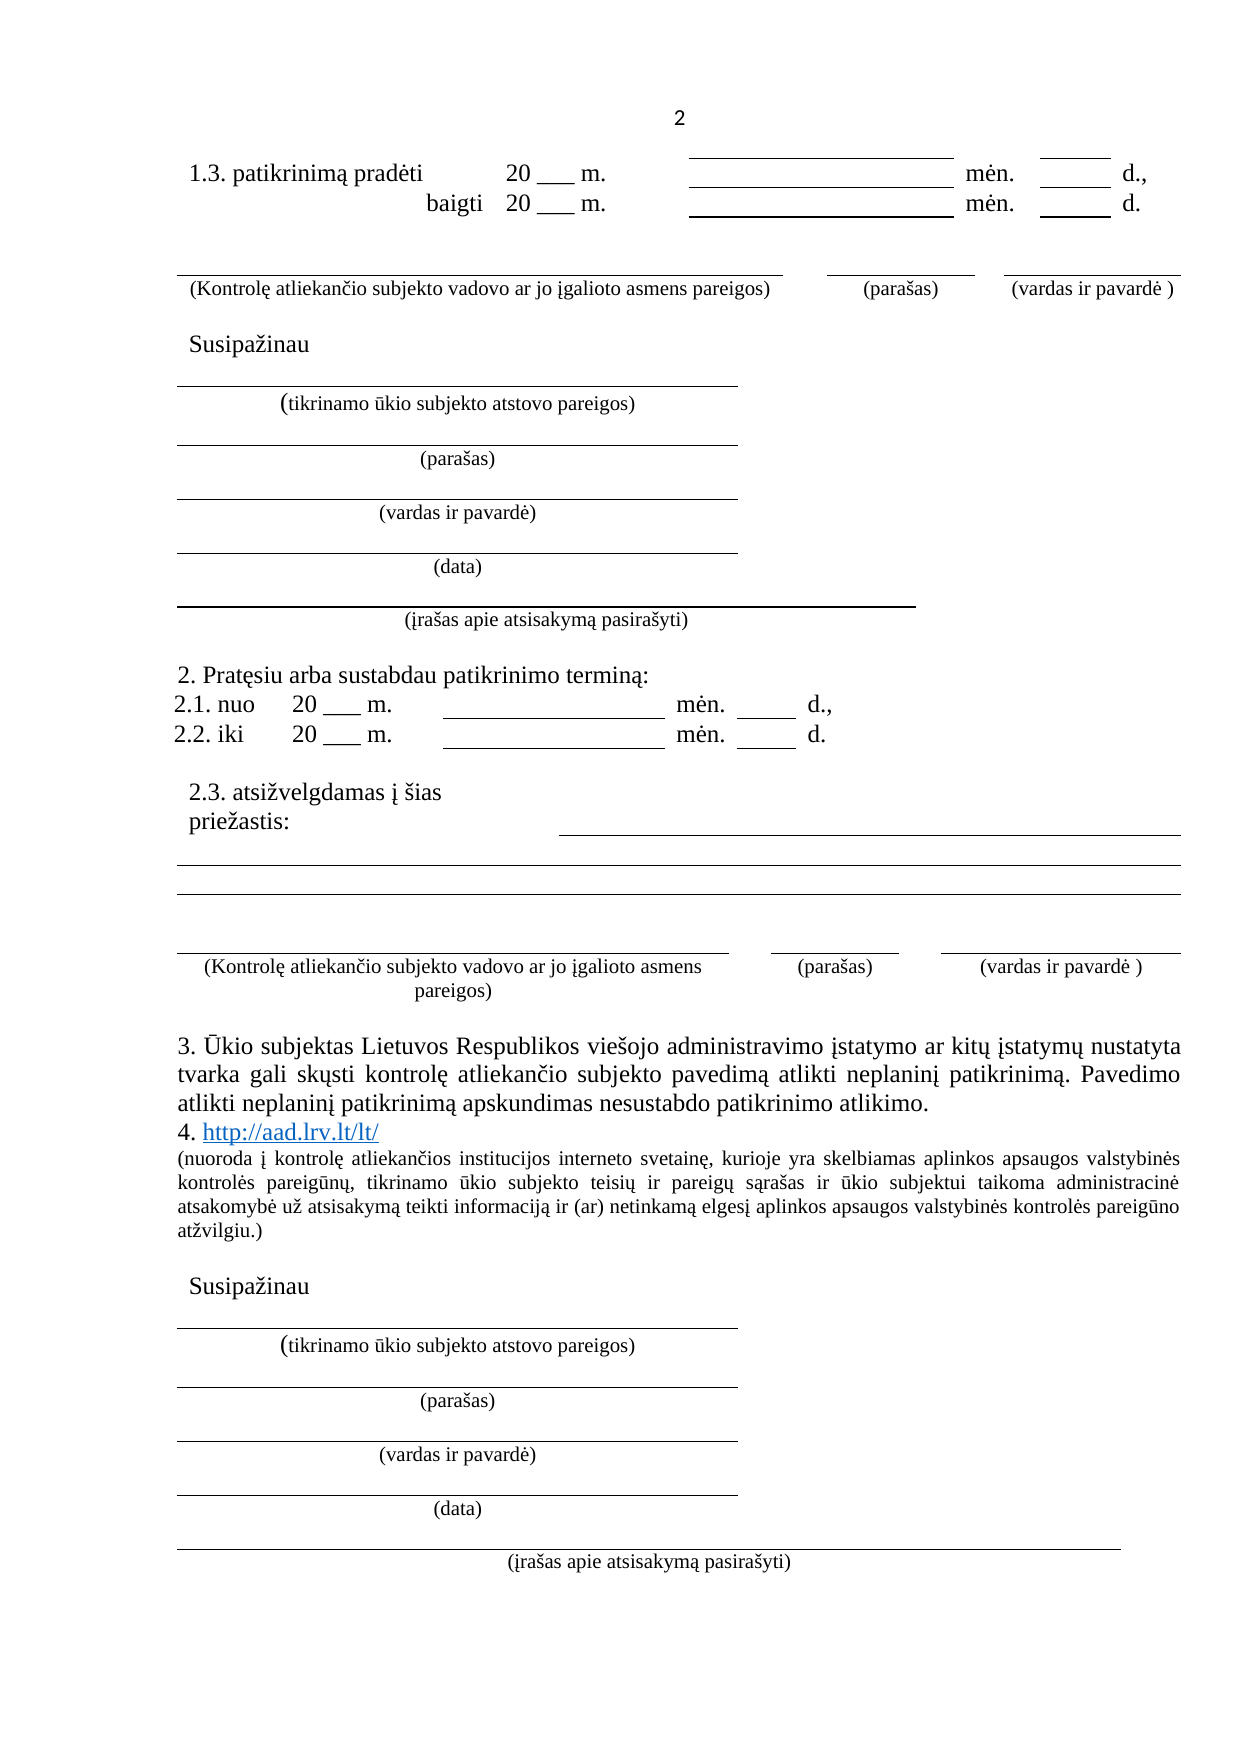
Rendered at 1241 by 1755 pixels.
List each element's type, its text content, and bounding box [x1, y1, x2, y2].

table_cell [899, 953, 941, 1002]
table_cell (tikrinamo ūkio subjekto atstovo pareigos) [177, 387, 738, 416]
table_cell [738, 1387, 1121, 1412]
table_cell (data) [177, 554, 738, 578]
table_cell d., [1111, 158, 1181, 187]
table_cell [689, 188, 954, 216]
table_cell [1040, 188, 1111, 216]
table_cell 1.3. patikrinimą pradėti [177, 158, 494, 187]
table_header [559, 777, 1181, 835]
table_cell [738, 1358, 1121, 1387]
table_cell 20 ___ m. [494, 187, 653, 216]
table_header [783, 246, 827, 275]
table_header [737, 689, 796, 718]
table_cell [177, 866, 1181, 894]
table_header [941, 924, 1181, 953]
table_cell [1040, 159, 1111, 187]
table_cell (įrašas apie atsisakymą pasirašyti) [177, 1550, 1121, 1573]
table_cell [738, 416, 916, 445]
table_cell [738, 445, 916, 470]
table_cell [738, 1412, 1121, 1441]
text 3. Ūkio subjektas Lietuvos Respublikos viešojo administravimo įstatymo ar kitų įstatymų nustatyta tvarka gali skųsti kontrolę atliekančio subjekto pavedimą atlikti neplaninį patikrinimą. Pavedimo atlikti neplaninį patikrinimą apskundimas nesustabdo patikrinimo atlikimo. [177, 1031, 1181, 1117]
table_cell [177, 1520, 1121, 1548]
table_header 2.1. nuo [163, 689, 281, 718]
table_cell [737, 719, 796, 747]
table_header [771, 924, 898, 953]
table_header [177, 246, 783, 275]
table_header [443, 689, 665, 718]
table_cell mėn. [954, 187, 1040, 216]
table_cell [783, 275, 827, 300]
table_cell (parašas) [177, 1388, 738, 1412]
table_header [827, 246, 974, 275]
table_header [177, 924, 729, 953]
table_cell (tikrinamo ūkio subjekto atstovo pareigos) [177, 1329, 738, 1358]
table_header mėn. [665, 689, 737, 718]
table_cell [738, 1328, 1121, 1358]
text (nuoroda į kontrolę atliekančios institucijos interneto svetainę, kurioje yra skelbiamas aplinkos apsaugos valstybinės kontrolės pareigūnų, tikrinamo ūkio subjekto teisių ir pareigų sąrašas ir ūkio subjektui taikoma administracinė atsakomybė už atsisakymą teikti informaciją ir (ar) netinkamą elgesį aplinkos apsaugos valstybinės kontrolės pareigūno atžvilgiu.) [177, 1146, 1181, 1242]
table_cell [729, 953, 771, 1002]
table_cell (data) [177, 1496, 738, 1520]
table_header [729, 924, 771, 953]
table_header d., [796, 689, 855, 718]
table_cell [738, 1495, 1121, 1520]
table_cell [689, 159, 954, 187]
table_cell (vardas ir pavardė) [177, 500, 738, 524]
table_cell mėn. [665, 718, 737, 747]
table_header [975, 246, 1004, 275]
table_cell [443, 719, 665, 747]
table_cell (vardas ir pavardė ) [1004, 276, 1181, 300]
table_cell [653, 158, 688, 187]
table_cell [738, 1441, 1121, 1466]
table_cell [738, 470, 916, 499]
table_cell baigti [177, 187, 494, 216]
table_cell [177, 1300, 738, 1328]
table_cell [738, 499, 916, 524]
table_cell (parašas) [827, 276, 974, 300]
table_header [899, 924, 941, 953]
text 4. http://aad.lrv.lt/lt/ [177, 1117, 1181, 1146]
table_cell d. [1111, 187, 1181, 216]
table_cell [975, 275, 1004, 300]
table_cell 2.2. iki [163, 718, 281, 747]
table_cell [653, 187, 688, 216]
text 2. Pratęsiu arba sustabdau patikrinimo terminą: [177, 660, 1181, 689]
table_cell [177, 1358, 738, 1387]
table_cell (vardas ir pavardė) [177, 1442, 738, 1466]
table_header [1004, 246, 1181, 275]
table_header 20 ___ m. [281, 689, 413, 718]
table_cell (Kontrolę atliekančio subjekto vadovo ar jo įgalioto asmens pareigos) [177, 276, 783, 300]
table_cell (įrašas apie atsisakymą pasirašyti) [177, 608, 916, 631]
table_cell [738, 1300, 1121, 1328]
table_cell 20 ___ m. [281, 718, 413, 747]
table_cell (vardas ir pavardė ) [941, 954, 1181, 1002]
table_cell [414, 718, 443, 747]
table_cell (parašas) [771, 954, 898, 1002]
table_cell [177, 470, 738, 499]
table_cell mėn. [954, 158, 1040, 187]
table_cell [177, 524, 738, 552]
table_cell [177, 578, 916, 606]
table_header 2.3. atsižvelgdamas į šias priežastis: [177, 777, 559, 835]
table_cell [177, 358, 738, 386]
table_cell [738, 524, 916, 552]
table_header [738, 329, 916, 357]
table_cell (parašas) [177, 446, 738, 470]
table_cell d. [796, 718, 855, 747]
table_header Susipažinau [177, 1271, 738, 1299]
table_cell [177, 835, 1181, 864]
table_cell [177, 1412, 738, 1441]
table_cell [738, 1466, 1121, 1494]
table_cell [738, 553, 916, 578]
table_cell (Kontrolę atliekančio subjekto vadovo ar jo įgalioto asmens pareigos) [177, 954, 729, 1002]
table_cell [738, 358, 916, 386]
table_cell [177, 416, 738, 445]
table_cell [738, 386, 916, 416]
table_cell 20 ___ m. [494, 158, 653, 187]
table_header [738, 1271, 1121, 1299]
table_cell [177, 1466, 738, 1494]
table_header Susipažinau [177, 329, 738, 357]
table_header [414, 689, 443, 718]
